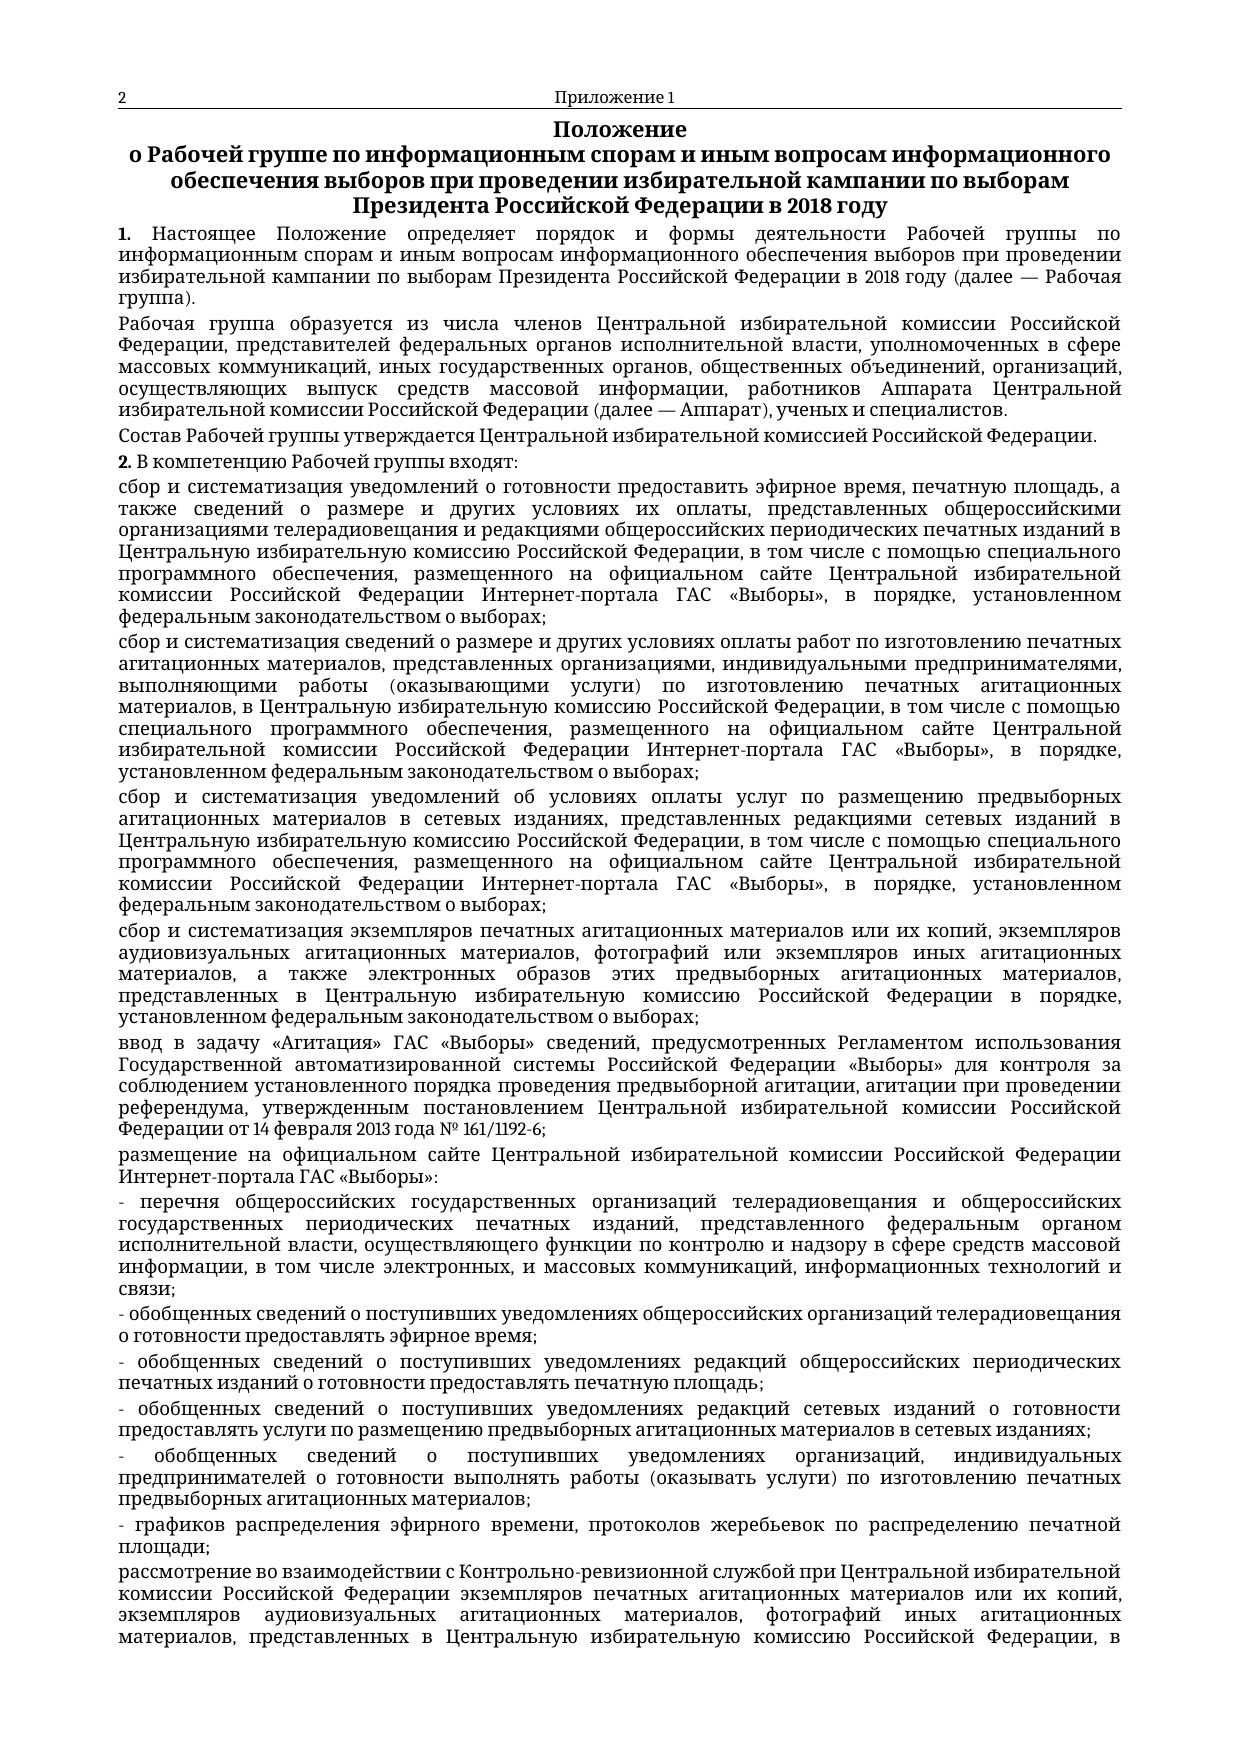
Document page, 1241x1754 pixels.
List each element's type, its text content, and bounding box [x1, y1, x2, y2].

text Состав Рабочей группы утверждается Центральной избирательной комиссией Российской Федерации. [118, 425, 1122, 447]
text - обобщенных сведений о поступивших уведомлениях организаций, индивидуальных предпринимателей о готовности выполнять работы (оказывать услуги) по изготовлению печатных предвыборных агитационных материалов; [118, 1446, 1122, 1510]
text ввод в задачу «Агитация» ГАС «Выборы» сведений, предусмотренных Регламентом использования Государственной автоматизированной системы Российской Федерации «Выборы» для контроля за соблюдением установленного порядка проведения предвыборной агитации, агитации при проведении референдума, утвержденным постановлением Центральной избирательной комиссии Российской Федерации от 14 февраля 2013 года № 161/1192-6; [118, 1033, 1122, 1140]
text - обобщенных сведений о поступивших уведомлениях общероссийских организаций телерадиовещания о готовности предоставлять эфирное время; [118, 1304, 1122, 1347]
text Рабочая группа образуется из числа членов Центральной избирательной комиссии Российской Федерации, представителей федеральных органов исполнительной власти, уполномоченных в сфере массовых коммуникаций, иных государственных органов, общественных объединений, организаций, осуществляющих выпуск средств массовой информации, работников Аппарата Центральной избирательной комиссии Российской Федерации (далее — Аппарат), ученых и специалистов. [118, 313, 1122, 421]
text - графиков распределения эфирного времени, протоколов жеребьевок по распределению печатной площади; [118, 1514, 1122, 1558]
text сбор и систематизация уведомлений об условиях оплаты услуг по размещению предвыборных агитационных материалов в сетевых изданиях, представленных редакциями сетевых изданий в Центральную избирательную комиссию Российской Федерации, в том числе с помощью специального программного обеспечения, размещенного на официальном сайте Центральной избирательной комиссии Российской Федерации Интернет-портала ГАС «Выборы», в порядке, установленном федеральным законодательством о выборах; [118, 787, 1122, 916]
text - обобщенных сведений о поступивших уведомлениях редакций общероссийских периодических печатных изданий о готовности предоставлять печатную площадь; [118, 1351, 1122, 1394]
text - обобщенных сведений о поступивших уведомлениях редакций сетевых изданий о готовности предоставлять услуги по размещению предвыборных агитационных материалов в сетевых изданиях; [118, 1398, 1122, 1442]
text размещение на официальном сайте Центральной избирательной комиссии Российской Федерации Интернет-портала ГАС «Выборы»: [118, 1144, 1122, 1188]
text - перечня общероссийских государственных организаций телерадиовещания и общероссийских государственных периодических печатных изданий, представленного федеральным органом исполнительной власти, осуществляющего функции по контролю и надзору в сфере средств массовой информации, в том числе электронных, и массовых коммуникаций, информационных технологий и связи; [118, 1192, 1122, 1300]
text 1. Настоящее Положение определяет порядок и формы деятельности Рабочей группы по информационным спорам и иным вопросам информационного обеспечения выборов при проведении избирательной кампании по выборам Президента Российской Федерации в 2018 году (далее — Рабочая группа). [118, 223, 1122, 309]
text сбор и систематизация сведений о размере и других условиях оплаты работ по изготовлению печатных агитационных материалов, представленных организациями, индивидуальными предпринимателями, выполняющими работы (оказывающими услуги) по изготовлению печатных агитационных материалов, в Центральную избирательную комиссию Российской Федерации, в том числе с помощью специального программного обеспечения, размещенного на официальном сайте Центральной избирательной комиссии Российской Федерации Интернет-портала ГАС «Выборы», в порядке, установленном федеральным законодательством о выборах; [118, 632, 1122, 783]
text 2. В компетенцию Рабочей группы входят: [118, 451, 1122, 473]
text сбор и систематизация уведомлений о готовности предоставить эфирное время, печатную площадь, а также сведений о размере и других условиях их оплаты, представленных общероссийскими организациями телерадиовещания и редакциями общероссийских периодических печатных изданий в Центральную избирательную комиссию Российской Федерации, в том числе с помощью специального программного обеспечения, размещенного на официальном сайте Центральной избирательной комиссии Российской Федерации Интернет-портала ГАС «Выборы», в порядке, установленном федеральным законодательством о выборах; [118, 477, 1122, 628]
subtitle Положение о Рабочей группе по информационным спорам и иным вопросам информационного обеспечения выборов при проведении избирательной кампании по выборам Президента Российской Федерации в 2018 году [118, 118, 1122, 219]
text рассмотрение во взаимодействии с Контрольно-ревизионной службой при Центральной избирательной комиссии Российской Федерации экземпляров печатных агитационных материалов или их копий, экземпляров аудиовизуальных агитационных материалов, фотографий иных агитационных материалов, представленных в Центральную избирательную комиссию Российской Федерации, в [118, 1562, 1122, 1648]
text сбор и систематизация экземпляров печатных агитационных материалов или их копий, экземпляров аудиовизуальных агитационных материалов, фотографий или экземпляров иных агитационных материалов, а также электронных образов этих предвыборных агитационных материалов, представленных в Центральную избирательную комиссию Российской Федерации в порядке, установленном федеральным законодательством о выборах; [118, 921, 1122, 1028]
